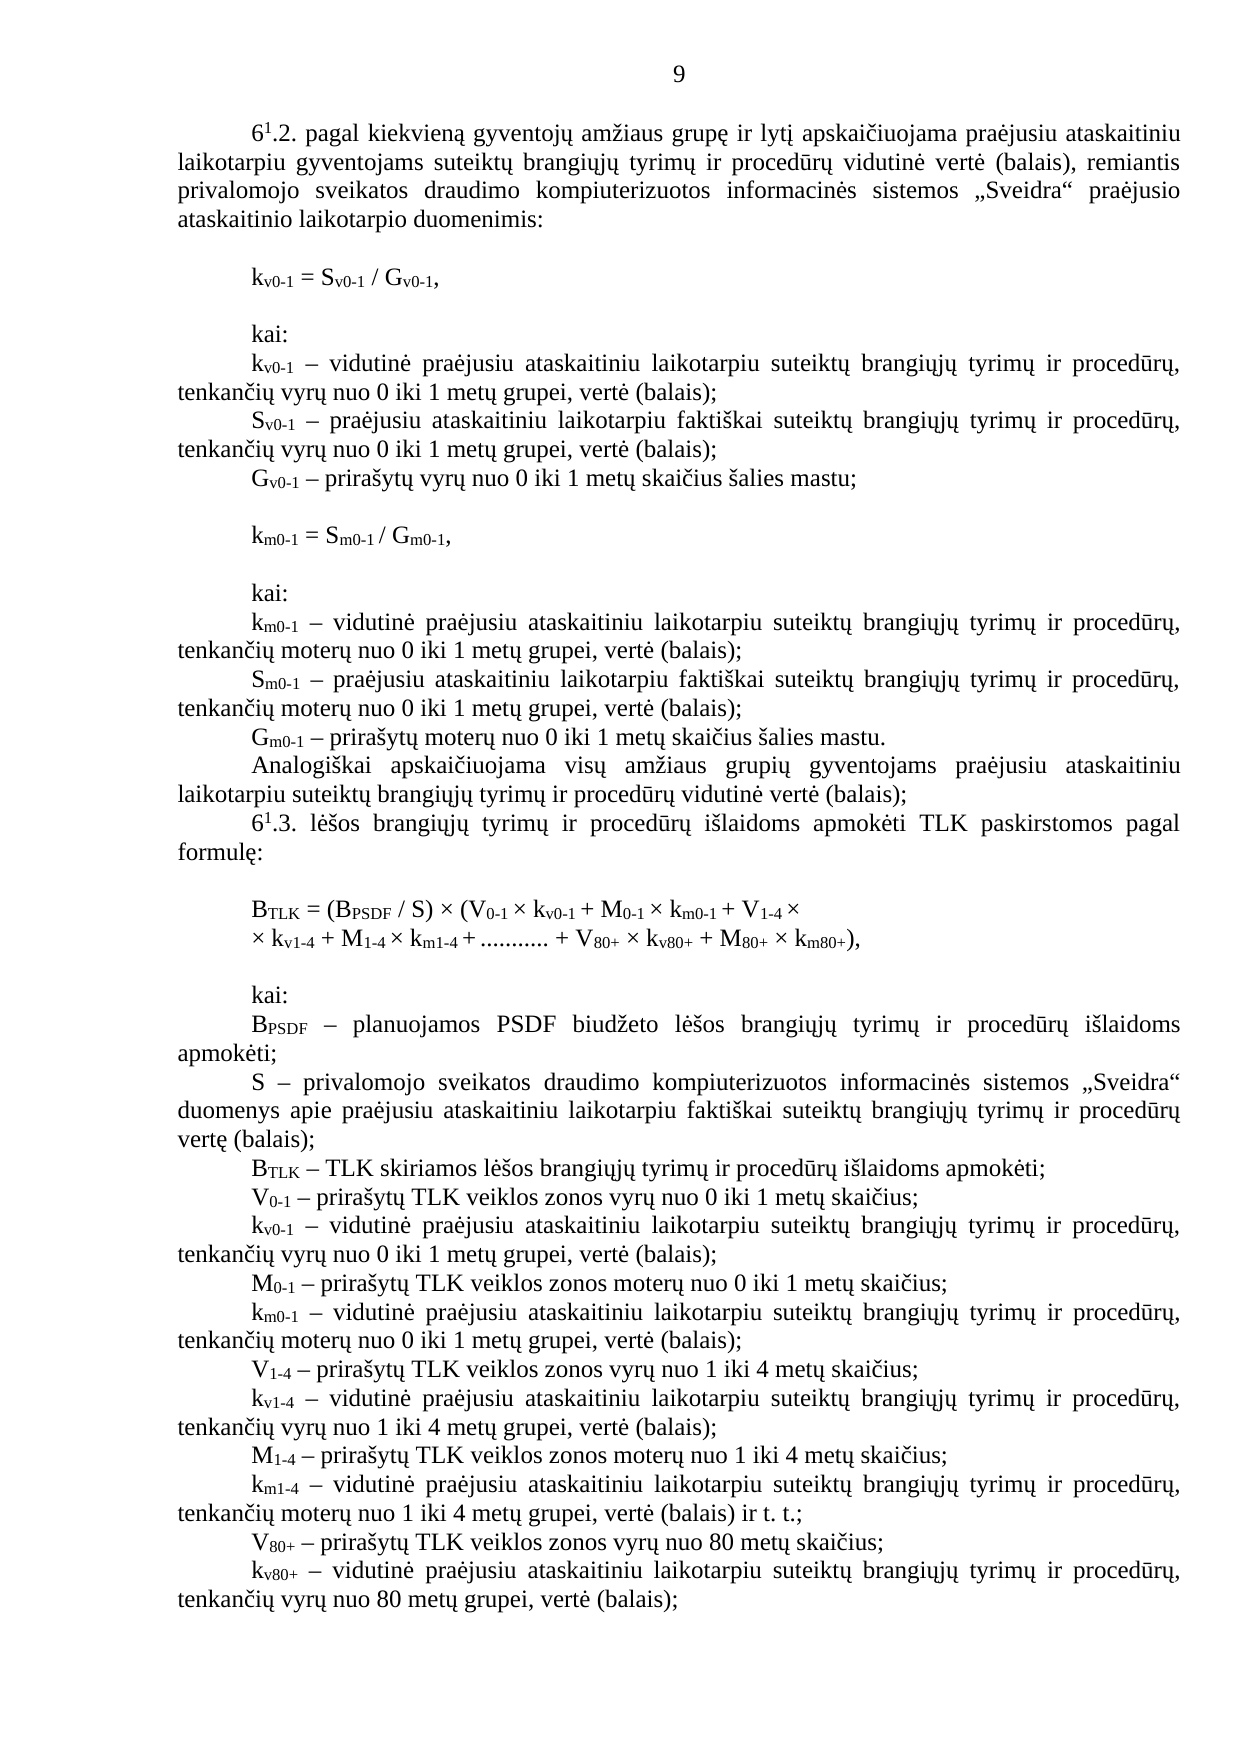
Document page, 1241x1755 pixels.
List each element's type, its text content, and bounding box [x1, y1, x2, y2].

text Gm0-1 – prirašytų moterų nuo 0 iki 1 metų skaičius šalies mastu. [177, 722, 1181, 751]
text BTLK – TLK skiriamos lėšos brangiųjų tyrimų ir procedūrų išlaidoms apmokėti; [177, 1153, 1181, 1182]
text kai: [177, 578, 1181, 607]
text kv80+ – vidutinė praėjusiu ataskaitiniu laikotarpiu suteiktų brangiųjų tyrimų ir procedūrų, tenkančių vyrų nuo 80 metų grupei, vertė (balais); [177, 1556, 1181, 1613]
text km0-1 – vidutinė praėjusiu ataskaitiniu laikotarpiu suteiktų brangiųjų tyrimų ir procedūrų, tenkančių moterų nuo 0 iki 1 metų grupei, vertė (balais); [177, 607, 1181, 664]
text Sm0-1 – praėjusiu ataskaitiniu laikotarpiu faktiškai suteiktų brangiųjų tyrimų ir procedūrų, tenkančių moterų nuo 0 iki 1 metų grupei, vertė (balais); [177, 664, 1181, 722]
text km0-1 = Sm0-1 / Gm0-1, [177, 521, 1181, 549]
text BPSDF – planuojamos PSDF biudžeto lėšos brangiųjų tyrimų ir procedūrų išlaidoms apmokėti; [177, 1009, 1181, 1067]
text Gv0-1 – prirašytų vyrų nuo 0 iki 1 metų skaičius šalies mastu; [177, 463, 1181, 492]
text kv0-1 – vidutinė praėjusiu ataskaitiniu laikotarpiu suteiktų brangiųjų tyrimų ir procedūrų, tenkančių vyrų nuo 0 iki 1 metų grupei, vertė (balais); [177, 348, 1181, 406]
text M1-4 – prirašytų TLK veiklos zonos moterų nuo 1 iki 4 metų skaičius; [177, 1441, 1181, 1469]
text × kv1-4 + M1-4 × km1-4 + ........... + V80+ × kv80+ + M80+ × km80+), [177, 923, 1181, 952]
text 61.2. pagal kiekvieną gyventojų amžiaus grupę ir lytį apskaičiuojama praėjusiu ataskaitiniu laikotarpiu gyventojams suteiktų brangiųjų tyrimų ir procedūrų vidutinė vertė (balais), remiantis privalomojo sveikatos draudimo kompiuterizuotos informacinės sistemos „Sveidra“ praėjusio ataskaitinio laikotarpio duomenimis: [177, 118, 1181, 233]
text V1-4 – prirašytų TLK veiklos zonos vyrų nuo 1 iki 4 metų skaičius; [177, 1354, 1181, 1383]
text km0-1 – vidutinė praėjusiu ataskaitiniu laikotarpiu suteiktų brangiųjų tyrimų ir procedūrų, tenkančių moterų nuo 0 iki 1 metų grupei, vertė (balais); [177, 1297, 1181, 1354]
text km1-4 – vidutinė praėjusiu ataskaitiniu laikotarpiu suteiktų brangiųjų tyrimų ir procedūrų, tenkančių moterų nuo 1 iki 4 metų grupei, vertė (balais) ir t. t.; [177, 1469, 1181, 1527]
text kv1-4 – vidutinė praėjusiu ataskaitiniu laikotarpiu suteiktų brangiųjų tyrimų ir procedūrų, tenkančių vyrų nuo 1 iki 4 metų grupei, vertė (balais); [177, 1383, 1181, 1441]
text Sv0-1 – praėjusiu ataskaitiniu laikotarpiu faktiškai suteiktų brangiųjų tyrimų ir procedūrų, tenkančių vyrų nuo 0 iki 1 metų grupei, vertė (balais); [177, 406, 1181, 463]
text Analogiškai apskaičiuojama visų amžiaus grupių gyventojams praėjusiu ataskaitiniu laikotarpiu suteiktų brangiųjų tyrimų ir procedūrų vidutinė vertė (balais); [177, 751, 1181, 808]
text S – privalomojo sveikatos draudimo kompiuterizuotos informacinės sistemos „Sveidra“ duomenys apie praėjusiu ataskaitiniu laikotarpiu faktiškai suteiktų brangiųjų tyrimų ir procedūrų vertę (balais); [177, 1067, 1181, 1153]
text V80+ – prirašytų TLK veiklos zonos vyrų nuo 80 metų skaičius; [177, 1527, 1181, 1556]
text kai: [177, 319, 1181, 348]
text V0-1 – prirašytų TLK veiklos zonos vyrų nuo 0 iki 1 metų skaičius; [177, 1182, 1181, 1211]
text BTLK = (BPSDF / S) × (V0-1 × kv0-1 + M0-1 × km0-1 + V1-4 × [177, 894, 1181, 923]
text 61.3. lėšos brangiųjų tyrimų ir procedūrų išlaidoms apmokėti TLK paskirstomos pagal formulę: [177, 808, 1181, 866]
text kai: [177, 981, 1181, 1009]
text kv0-1 – vidutinė praėjusiu ataskaitiniu laikotarpiu suteiktų brangiųjų tyrimų ir procedūrų, tenkančių vyrų nuo 0 iki 1 metų grupei, vertė (balais); [177, 1211, 1181, 1268]
text kv0-1 = Sv0-1 / Gv0-1, [177, 262, 1181, 291]
text M0-1 – prirašytų TLK veiklos zonos moterų nuo 0 iki 1 metų skaičius; [177, 1268, 1181, 1297]
